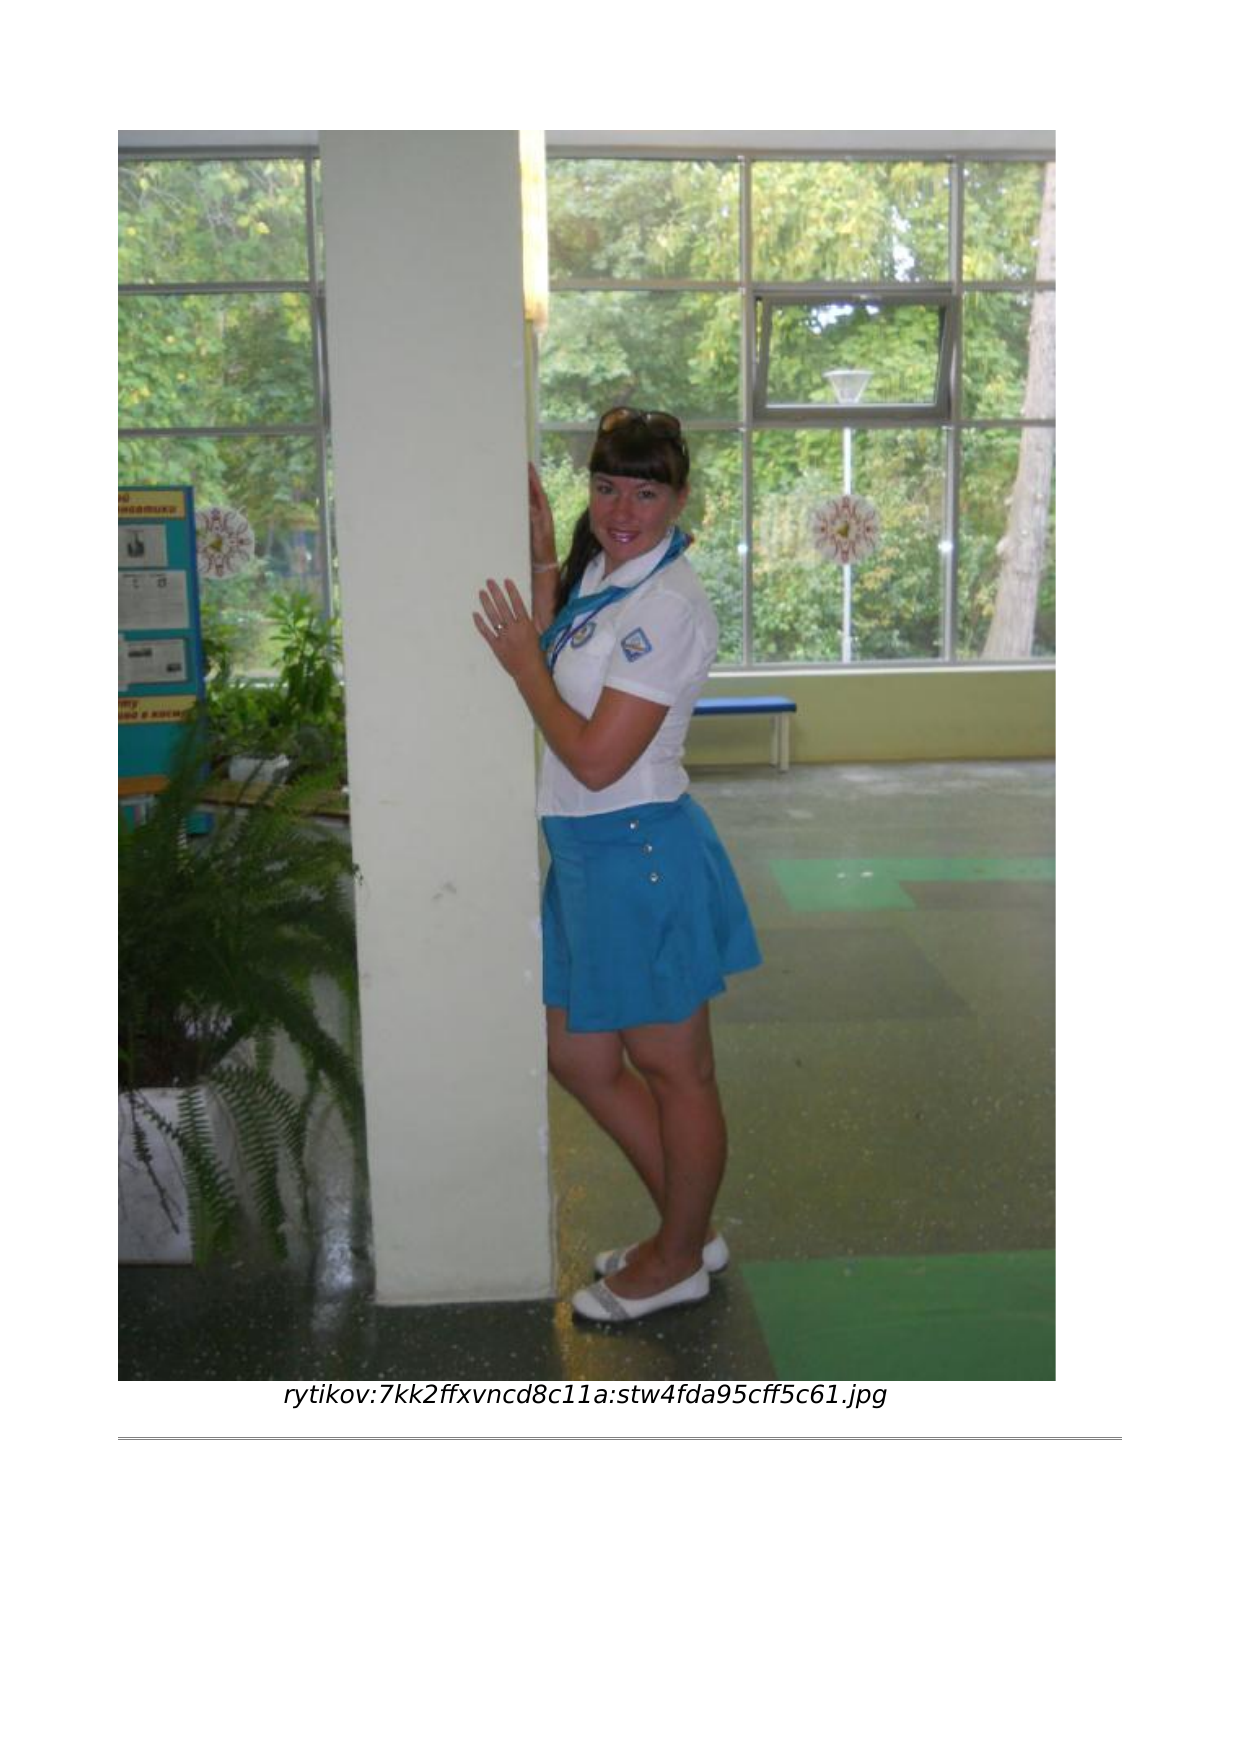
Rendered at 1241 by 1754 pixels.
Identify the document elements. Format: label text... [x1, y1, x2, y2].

text rytikov:7kk2ffxvncd8c11a:stw4fda95cff5c61.jpg [118, 1381, 1056, 1410]
picture [118, 130, 1056, 1381]
